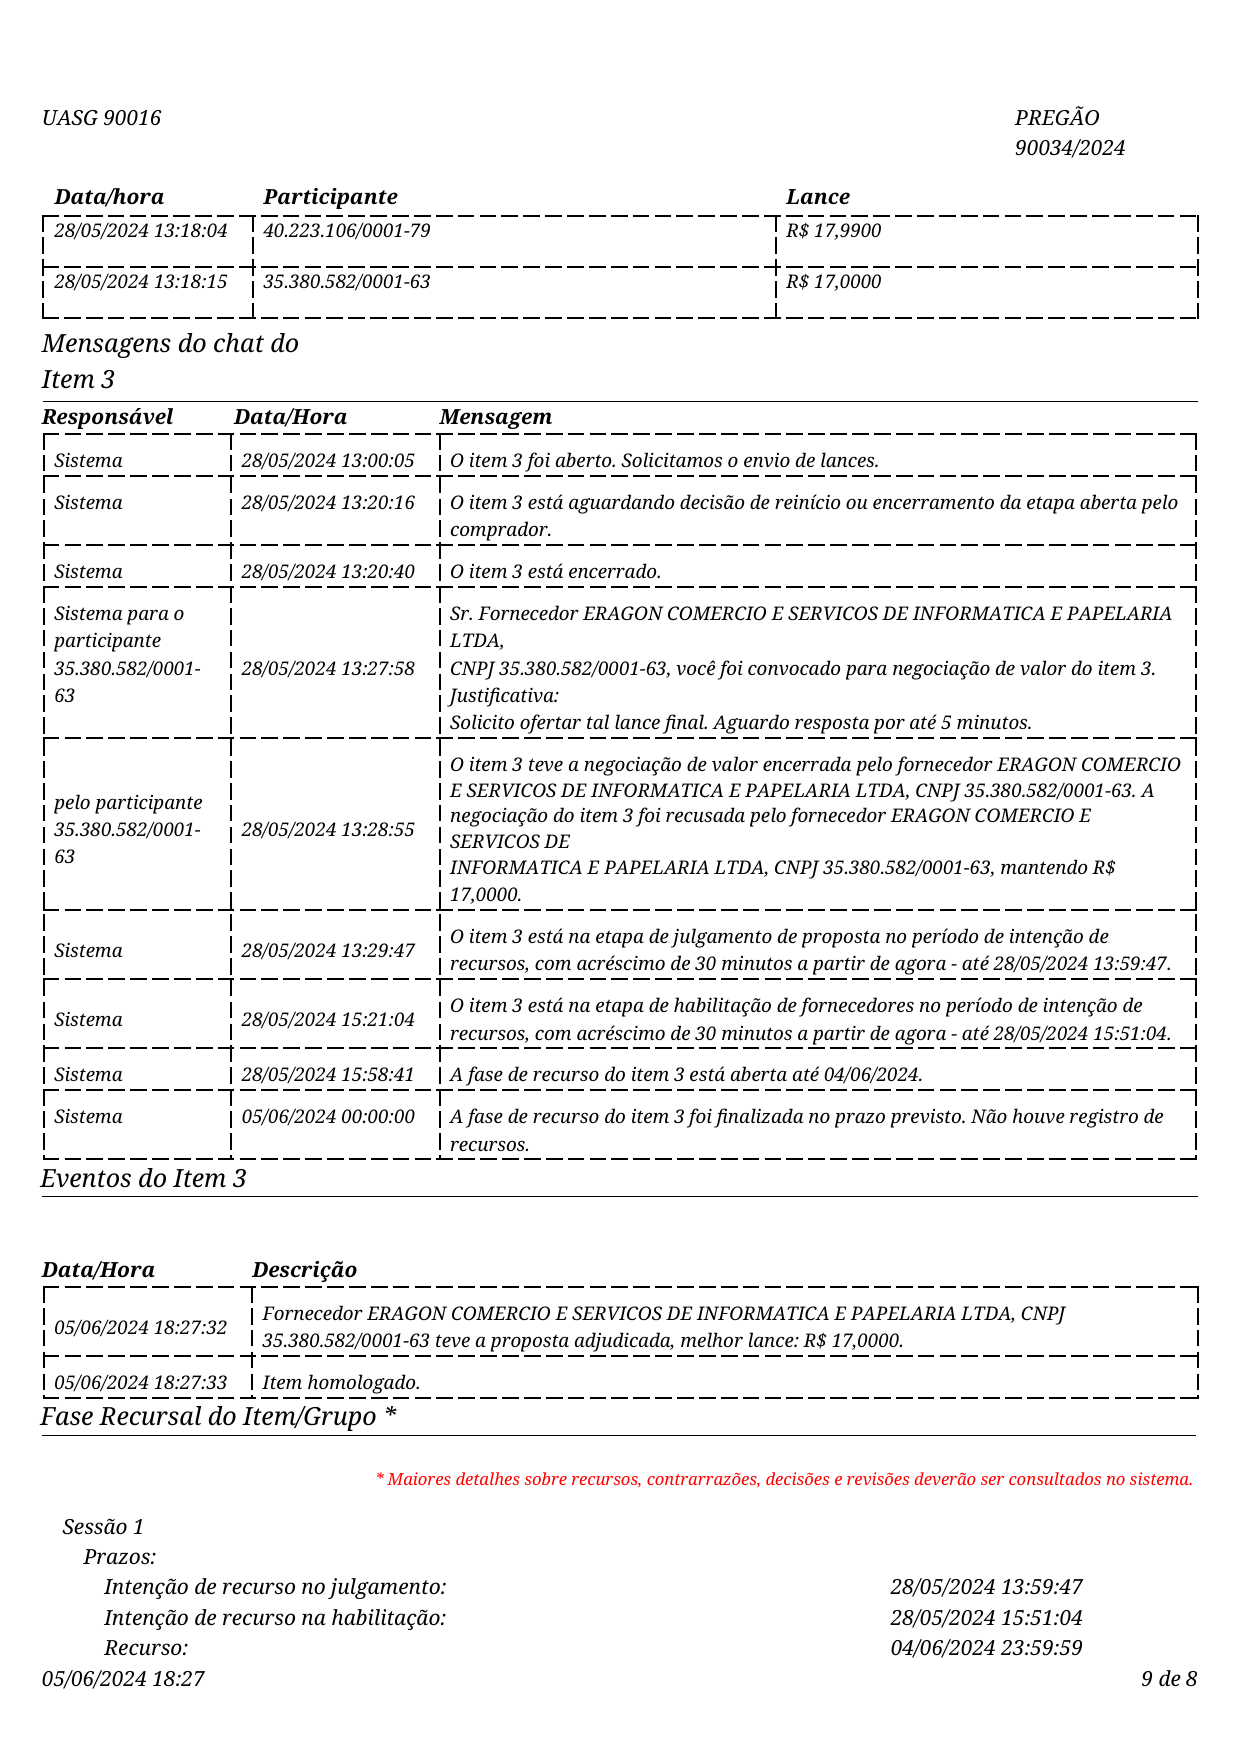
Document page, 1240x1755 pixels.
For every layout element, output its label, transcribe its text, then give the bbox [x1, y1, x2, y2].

table_cell Sistema [44, 544, 231, 586]
table_header PREGÃO 90034/2024 [1015, 103, 1198, 166]
table_header 28/05/2024 13:00:05 [231, 433, 439, 475]
table_header 05/06/2024 18:27:32 [44, 1286, 252, 1355]
table_header UASG 90016 [43, 103, 253, 166]
table_cell R$ 17,9900 [776, 215, 1015, 266]
table_header [253, 103, 776, 166]
table_cell 28/05/2024 13:59:47 [518, 1573, 1085, 1603]
table_cell Sistema [44, 475, 231, 544]
table_cell Intenção de recurso na habilitação: [63, 1603, 518, 1633]
table_cell 28/05/2024 13:28:55 [231, 737, 439, 909]
table_cell Mensagens do chat do Item 3 [43, 317, 253, 401]
table_header [776, 103, 1015, 166]
table_cell Recurso: [63, 1633, 518, 1663]
table_cell [1015, 215, 1198, 266]
table_cell 05/06/2024 00:00:00 [231, 1089, 439, 1158]
table_cell pelo participante 35.380.582/0001-63 [44, 737, 231, 909]
table_cell Sistema [44, 1047, 231, 1089]
table_header Sessão 1 Prazos: [63, 1512, 518, 1572]
table_cell Sr. Fornecedor ERAGON COMERCIO E SERVICOS DE INFORMATICA E PAPELARIA LTDA, CNPJ 35.380.582/0001-63, você foi convocado para negociação de valor do item 3. Justificativa: Solicito ofertar tal lance final. Aguardo resposta por até 5 minutos. [440, 586, 1196, 737]
table_cell Sistema para o participante 35.380.582/0001-63 [44, 586, 231, 737]
table_cell O item 3 está na etapa de habilitação de fornecedores no período de intenção de recursos, com acréscimo de 30 minutos a partir de agora - até 28/05/2024 15:51:04. [440, 978, 1196, 1047]
table_header Fornecedor ERAGON COMERCIO E SERVICOS DE INFORMATICA E PAPELARIA LTDA, CNPJ 35.380.582/0001-63 teve a proposta adjudicada, melhor lance: R$ 17,0000. [252, 1286, 1198, 1355]
text * Maiores detalhes sobre recursos, contrarrazões, decisões e revisões deverão ser consultados no sistema. [42, 1468, 1196, 1491]
table_cell 28/05/2024 13:27:58 [231, 586, 439, 737]
table_cell 04/06/2024 23:59:59 [518, 1633, 1085, 1663]
text Eventos do Item 3 [40, 1160, 1200, 1194]
table_cell Item homologado. [252, 1355, 1198, 1397]
table_cell Sistema [44, 1089, 231, 1158]
table_cell 28/05/2024 15:51:04 [518, 1603, 1085, 1633]
table_cell [776, 317, 1015, 401]
table_cell Lance [776, 166, 1015, 215]
text Fase Recursal do Item/Grupo * [40, 1399, 1200, 1433]
table_cell Data/hora [43, 166, 253, 215]
table_cell Participante [253, 166, 776, 215]
table_cell 28/05/2024 13:20:40 [231, 544, 439, 586]
table_cell [1015, 166, 1198, 215]
table_cell O item 3 está encerrado. [440, 544, 1196, 586]
text Data/Hora Descrição [42, 1255, 1200, 1284]
table_cell 05/06/2024 18:27:33 [44, 1355, 252, 1397]
table_cell A fase de recurso do item 3 está aberta até 04/06/2024. [440, 1047, 1196, 1089]
table_cell R$ 17,0000 [776, 266, 1015, 317]
table_cell Sistema [44, 909, 231, 978]
table_cell Intenção de recurso no julgamento: [63, 1573, 518, 1603]
table_cell 28/05/2024 13:18:15 [43, 266, 253, 317]
table_cell [1015, 266, 1198, 317]
table_cell 40.223.106/0001-79 [253, 215, 776, 266]
table_cell A fase de recurso do item 3 foi finalizada no prazo previsto. Não houve registro de recursos. [440, 1089, 1196, 1158]
table_cell O item 3 teve a negociação de valor encerrada pelo fornecedor ERAGON COMERCIO E SERVICOS DE INFORMATICA E PAPELARIA LTDA, CNPJ 35.380.582/0001-63. A negociação do item 3 foi recusada pelo fornecedor ERAGON COMERCIO E SERVICOS DE INFORMATICA E PAPELARIA LTDA, CNPJ 35.380.582/0001-63, mantendo R$ 17,0000. [440, 737, 1196, 909]
table_cell [253, 317, 776, 401]
table_cell 28/05/2024 15:58:41 [231, 1047, 439, 1089]
table_cell O item 3 está aguardando decisão de reinício ou encerramento da etapa aberta pelo comprador. [440, 475, 1196, 544]
table_cell 28/05/2024 13:29:47 [231, 909, 439, 978]
table_cell 28/05/2024 13:20:16 [231, 475, 439, 544]
text Responsável Data/Hora Mensagem [42, 402, 1200, 431]
table_cell Sistema [44, 978, 231, 1047]
table_header Sistema [44, 433, 231, 475]
table_header O item 3 foi aberto. Solicitamos o envio de lances. [440, 433, 1196, 475]
table_cell 28/05/2024 15:21:04 [231, 978, 439, 1047]
table_cell 35.380.582/0001-63 [253, 266, 776, 317]
table_cell 28/05/2024 13:18:04 [43, 215, 253, 266]
table_cell [1015, 317, 1198, 401]
table_header [518, 1512, 1085, 1572]
table_cell O item 3 está na etapa de julgamento de proposta no período de intenção de recursos, com acréscimo de 30 minutos a partir de agora - até 28/05/2024 13:59:47. [440, 909, 1196, 978]
